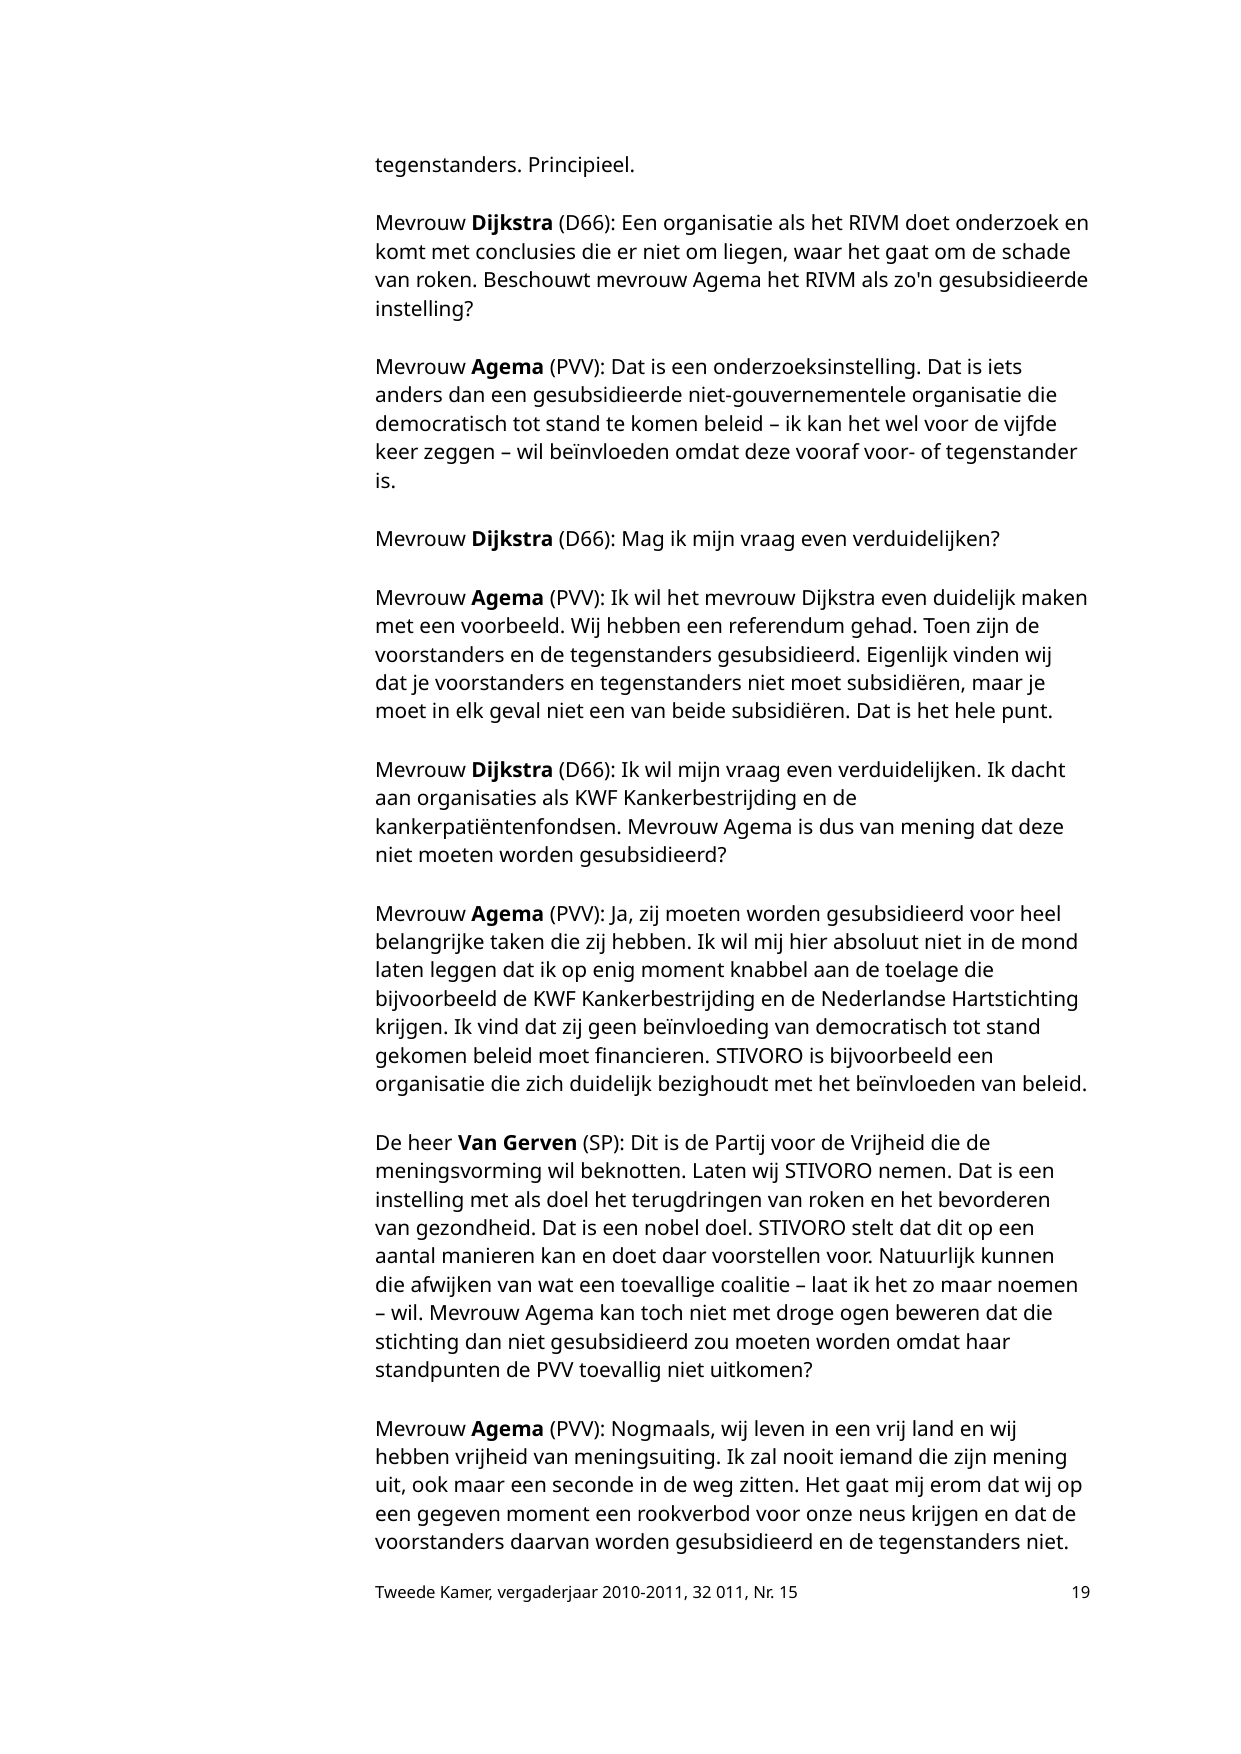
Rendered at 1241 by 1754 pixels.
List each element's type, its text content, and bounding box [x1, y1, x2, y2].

text Mevrouw Agema (PVV): Ik wil het mevrouw Dijkstra even duidelijk maken met een voorbeeld. Wij hebben een referendum gehad. Toen zijn de voorstanders en de tegenstanders gesubsidieerd. Eigenlijk vinden wij dat je voorstanders en tegenstanders niet moet subsidiëren, maar je moet in elk geval niet een van beide subsidiëren. Dat is het hele punt. [375, 583, 1090, 725]
text Mevrouw Agema (PVV): Ja, zij moeten worden gesubsidieerd voor heel belangrijke taken die zij hebben. Ik wil mij hier absoluut niet in de mond laten leggen dat ik op enig moment knabbel aan de toelage die bijvoorbeeld de KWF Kankerbestrijding en de Nederlandse Hartstichting krijgen. Ik vind dat zij geen beïnvloeding van democratisch tot stand gekomen beleid moet financieren. STIVORO is bijvoorbeeld een organisatie die zich duidelijk bezighoudt met het beïnvloeden van beleid. [375, 899, 1090, 1098]
text Mevrouw Agema (PVV): Nogmaals, wij leven in een vrij land en wij hebben vrijheid van meningsuiting. Ik zal nooit iemand die zijn mening uit, ook maar een seconde in de weg zitten. Het gaat mij erom dat wij op een gegeven moment een rookverbod voor onze neus krijgen en dat de voorstanders daarvan worden gesubsidieerd en de tegenstanders niet. [375, 1414, 1090, 1556]
text Mevrouw Dijkstra (D66): Een organisatie als het RIVM doet onderzoek en komt met conclusies die er niet om liegen, waar het gaat om de schade van roken. Beschouwt mevrouw Agema het RIVM als zo'n gesubsidieerde instelling? [375, 208, 1090, 322]
text Mevrouw Dijkstra (D66): Mag ik mijn vraag even verduidelijken? [375, 524, 1090, 553]
text De heer Van Gerven (SP): Dit is de Partij voor de Vrijheid die de meningsvorming wil beknotten. Laten wij STIVORO nemen. Dat is een instelling met als doel het terugdringen van roken en het bevorderen van gezondheid. Dat is een nobel doel. STIVORO stelt dat dit op een aantal manieren kan en doet daar voorstellen voor. Natuurlijk kunnen die afwijken van wat een toevallige coalitie – laat ik het zo maar noemen – wil. Mevrouw Agema kan toch niet met droge ogen beweren dat die stichting dan niet gesubsidieerd zou moeten worden omdat haar standpunten de PVV toevallig niet uitkomen? [375, 1128, 1090, 1384]
text Mevrouw Dijkstra (D66): Ik wil mijn vraag even verduidelijken. Ik dacht aan organisaties als KWF Kankerbestrijding en de kankerpatiëntenfondsen. Mevrouw Agema is dus van mening dat deze niet moeten worden gesubsidieerd? [375, 755, 1090, 869]
text tegenstanders. Principieel. [375, 150, 1090, 178]
text Mevrouw Agema (PVV): Dat is een onderzoeksinstelling. Dat is iets anders dan een gesubsidieerde niet-gouvernementele organisatie die democratisch tot stand te komen beleid – ik kan het wel voor de vijfde keer zeggen – wil beïnvloeden omdat deze vooraf voor- of tegenstander is. [375, 352, 1090, 494]
